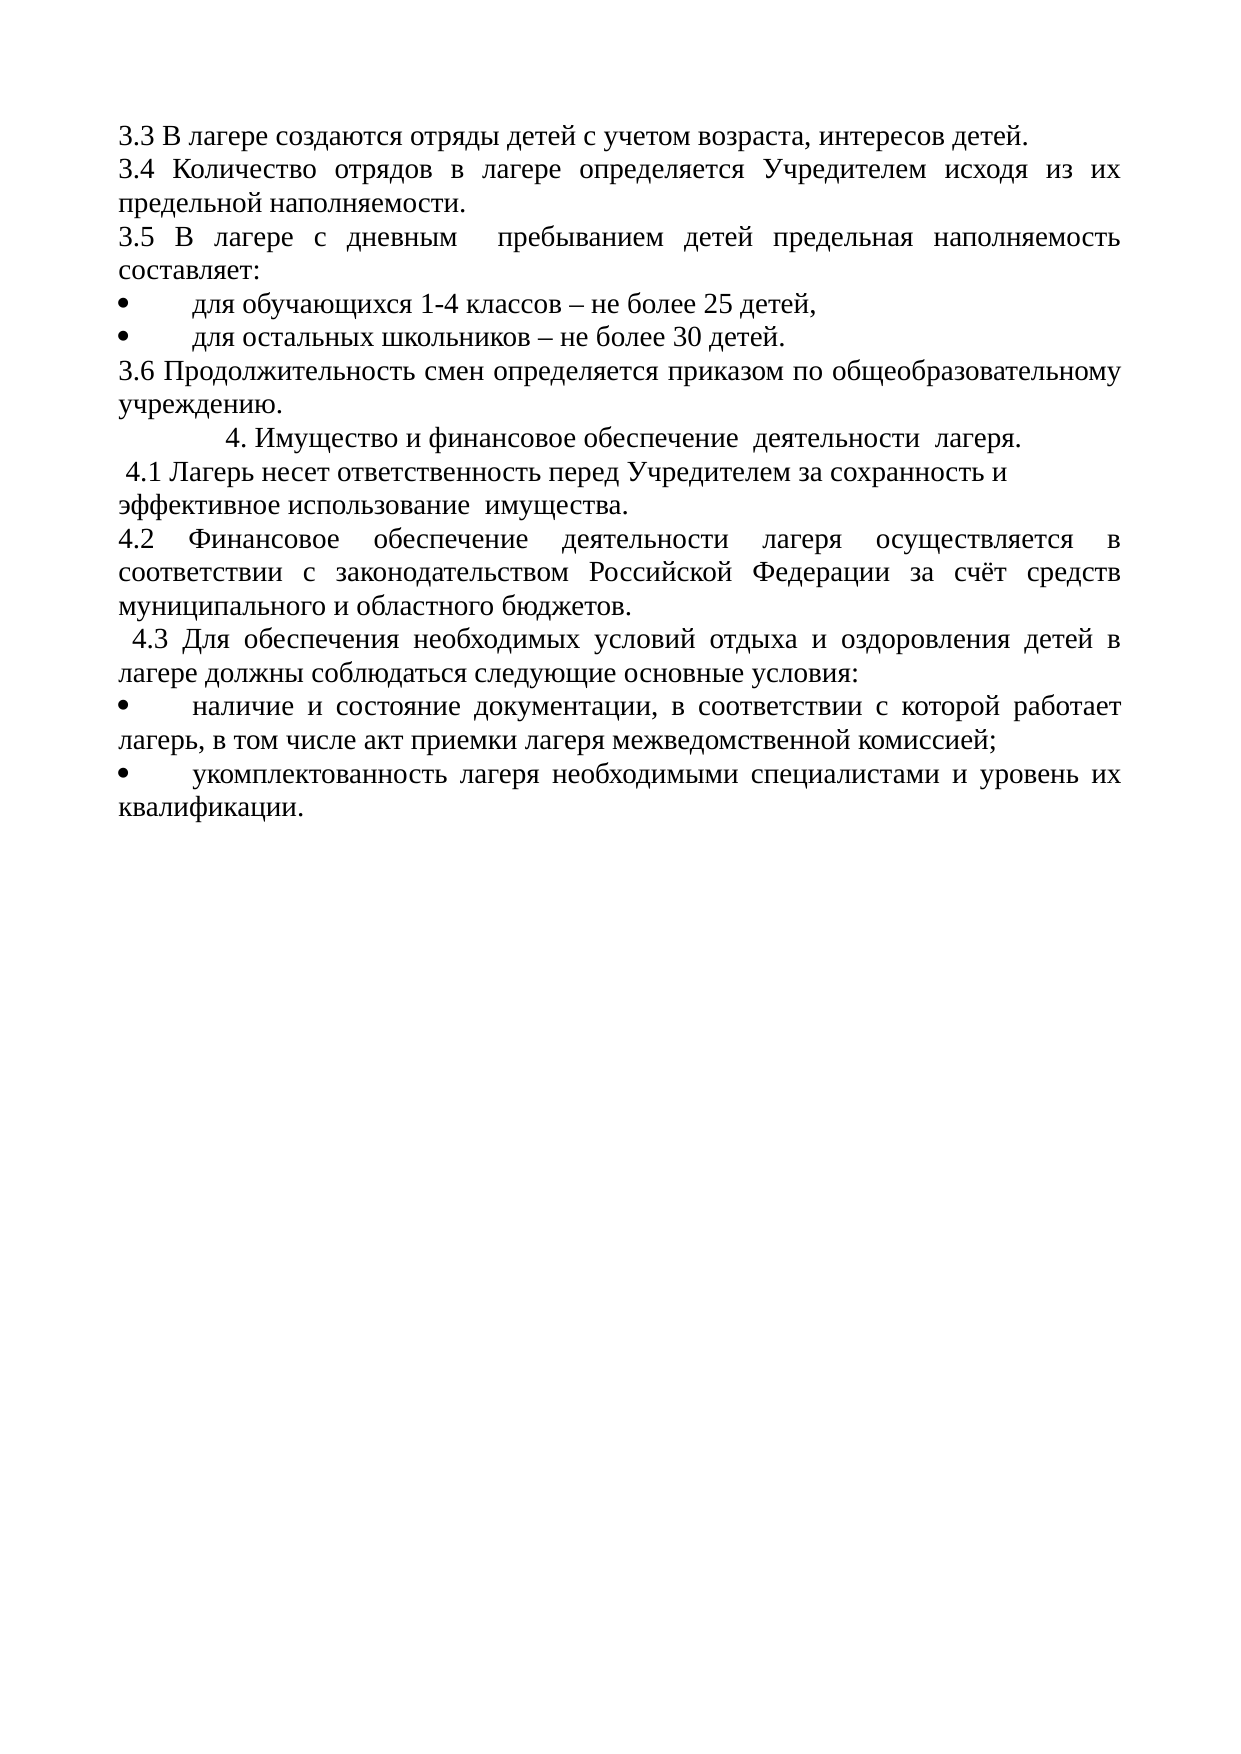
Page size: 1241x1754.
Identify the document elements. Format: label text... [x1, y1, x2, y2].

text 4.3 Для обеспечения необходимых условий отдыха и оздоровления детей в лагере должны соблюдаться следующие основные условия: [118, 621, 1122, 688]
text 3.3 В лагере создаются отряды детей с учетом возраста, интересов детей. [118, 118, 1122, 152]
list наличие и состояние документации, в соответствии с которой работает лагерь, в том числе акт приемки лагеря межведомственной комиссией; [118, 688, 1122, 756]
text 3.4 Количество отрядов в лагере определяется Учредителем исходя из их предельной наполняемости. [118, 152, 1122, 219]
text 3.6 Продолжительность смен определяется приказом по общеобразовательному учреждению. [118, 353, 1122, 420]
text 4.1 Лагерь несет ответственность перед Учредителем за сохранность и эффективное использование имущества. [118, 454, 1122, 521]
list для остальных школьников – не более 30 детей. [118, 319, 1122, 353]
text 3.5 В лагере с дневным пребыванием детей предельная наполняемость составляет: [118, 219, 1122, 286]
text 4.2 Финансовое обеспечение деятельности лагеря осуществляется в соответствии с законодательством Российской Федерации за счёт средств муниципального и областного бюджетов. [118, 521, 1122, 621]
list укомплектованность лагеря необходимыми специалистами и уровень их квалификации. [118, 756, 1122, 823]
list для обучающихся 1-4 классов – не более 25 детей, [118, 286, 1122, 319]
text 4. Имущество и финансовое обеспечение деятельности лагеря. [118, 420, 1122, 454]
